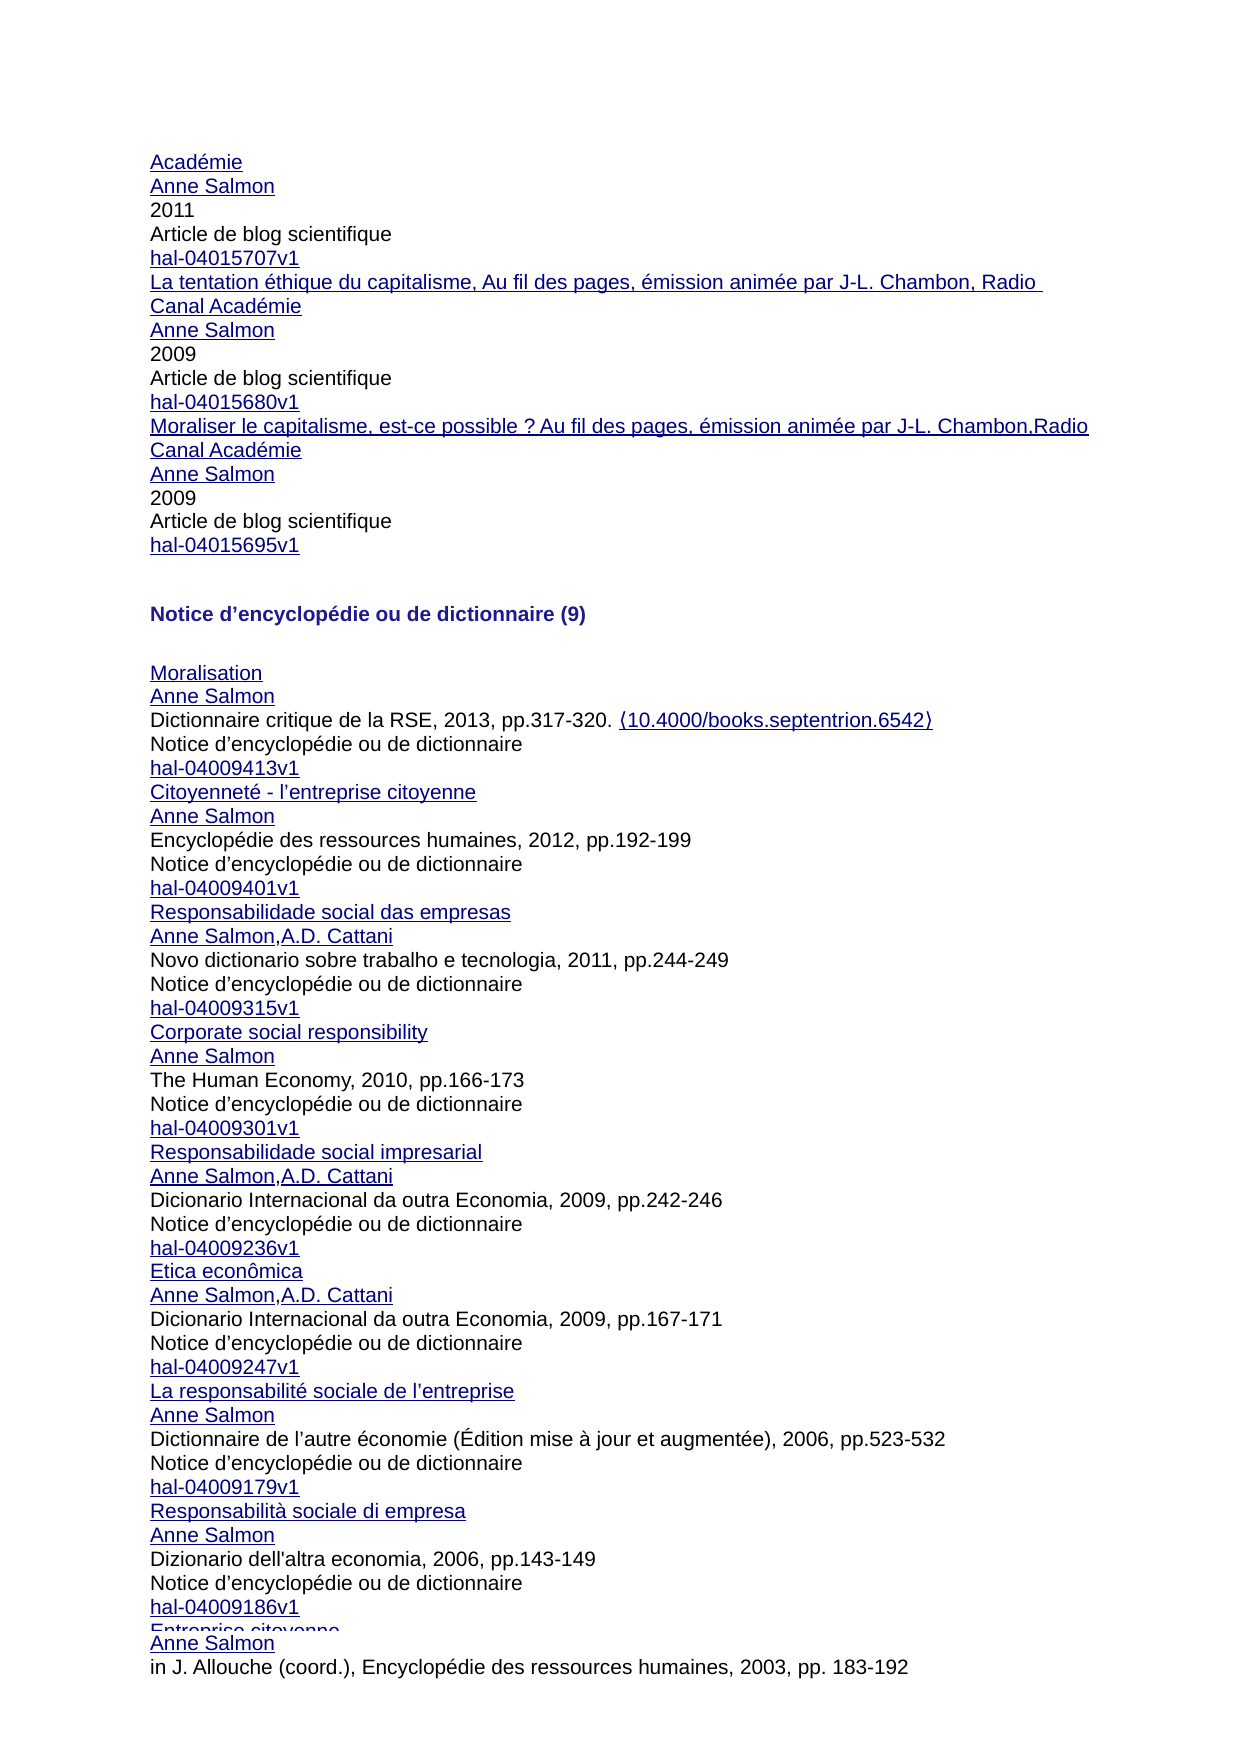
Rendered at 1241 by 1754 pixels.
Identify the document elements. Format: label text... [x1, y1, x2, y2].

table_header Moralisation Anne Salmon Dictionnaire critique de la RSE, 2013, pp.317-320. ⟨10.4000/books.septentrion.6542⟩ Notice d’encyclopédie ou de dictionnaire hal-04009413v1 [150, 660, 1090, 780]
table_cell Moraliser le capitalisme, est-ce possible ? Au fil des pages, émission animée par J-L. Chambon,Radio Canal Académie Anne Salmon 2009 Article de blog scientifique hal-04015695v1 [150, 414, 1090, 557]
table_cell Responsabilidade social das empresas Anne Salmon,A.D. Cattani Novo dictionario sobre trabalho e tecnologia, 2011, pp.244-249 Notice d’encyclopédie ou de dictionnaire hal-04009315v1 [150, 900, 1090, 1020]
table_cell Responsabilità sociale di empresa Anne Salmon Dizionario dell'altra economia, 2006, pp.143-149 Notice d’encyclopédie ou de dictionnaire hal-04009186v1 [150, 1499, 1090, 1619]
table_cell Citoyenneté - l’entreprise citoyenne Anne Salmon Encyclopédie des ressources humaines, 2012, pp.192-199 Notice d’encyclopédie ou de dictionnaire hal-04009401v1 [150, 780, 1090, 900]
table_cell La responsabilité sociale de l’entreprise Anne Salmon Dictionnaire de l’autre économie (Édition mise à jour et augmentée), 2006, pp.523-532 Notice d’encyclopédie ou de dictionnaire hal-04009179v1 [150, 1379, 1090, 1499]
table_cell Les nouveaux empires – Fin de la démocratie ? Emission animée par J-L. Chambon, Radio Canal Académie Anne Salmon 2011 Article de blog scientifique hal-04015707v1 [150, 150, 1090, 270]
table_cell Etica econômica Anne Salmon,A.D. Cattani Dicionario Internacional da outra Economia, 2009, pp.167-171 Notice d’encyclopédie ou de dictionnaire hal-04009247v1 [150, 1259, 1090, 1379]
table_cell Entreprise citoyenne Anne Salmon in J. Allouche (coord.), Encyclopédie des ressources humaines, 2003, pp. 183-192 [150, 1619, 1090, 1679]
table_cell La tentation éthique du capitalisme, Au fil des pages, émission animée par J-L. Chambon, Radio Canal Académie Anne Salmon 2009 Article de blog scientifique hal-04015680v1 [150, 270, 1090, 413]
table_cell Corporate social responsibility Anne Salmon The Human Economy, 2010, pp.166-173 Notice d’encyclopédie ou de dictionnaire hal-04009301v1 [150, 1020, 1090, 1139]
table_cell Responsabilidade social impresarial Anne Salmon,A.D. Cattani Dicionario Internacional da outra Economia, 2009, pp.242-246 Notice d’encyclopédie ou de dictionnaire hal-04009236v1 [150, 1140, 1090, 1259]
subtitle Notice d’encyclopédie ou de dictionnaire (9) [150, 602, 1090, 626]
